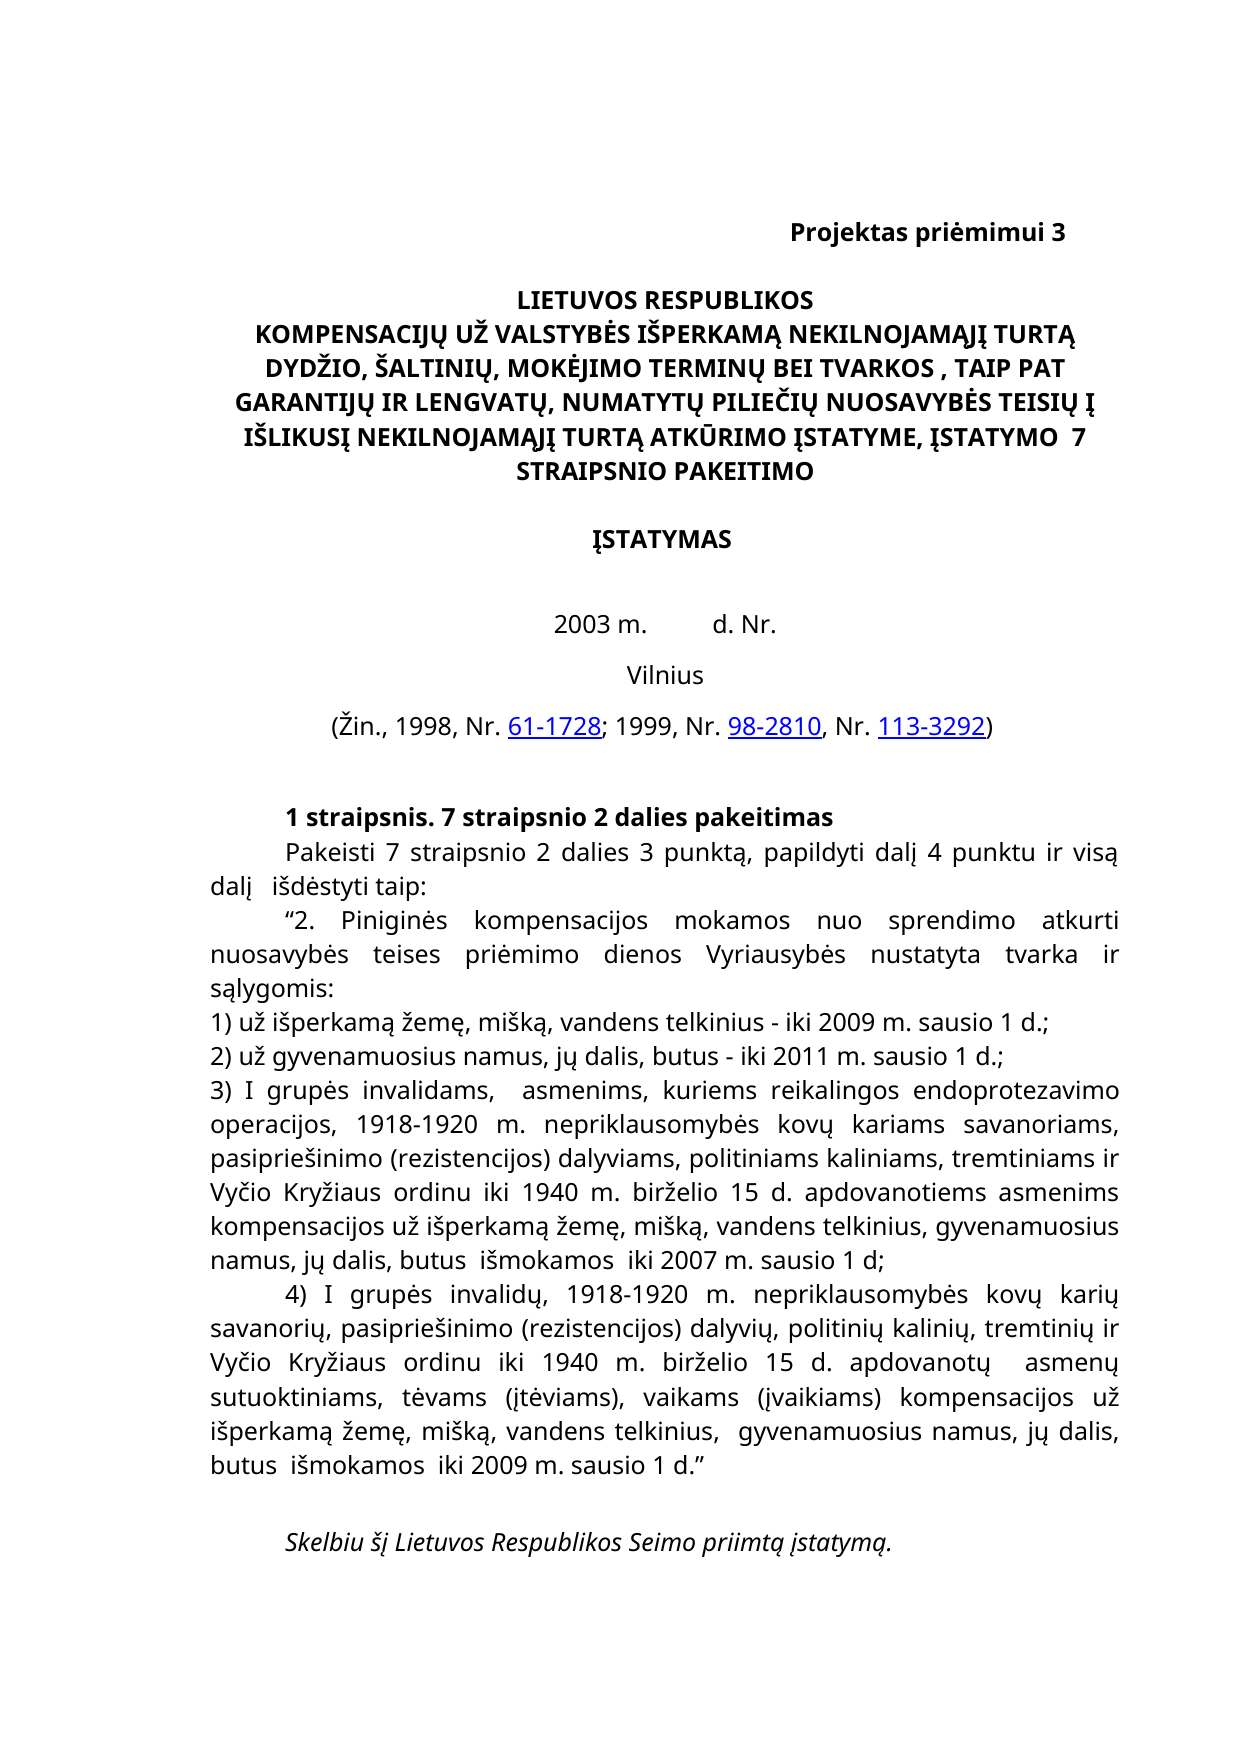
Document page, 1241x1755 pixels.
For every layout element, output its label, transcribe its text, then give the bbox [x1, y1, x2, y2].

text Projektas priėmimui 3 [210, 215, 1120, 249]
text Vilnius [210, 657, 1120, 692]
text ĮSTATYMAS [210, 521, 1120, 555]
text LIETUVOS RESPUBLIKOS [210, 283, 1120, 317]
text “2. Piniginės kompensacijos mokamos nuo sprendimo atkurti nuosavybės teises priėmimo dienos Vyriausybės nustatyta tvarka ir sąlygomis: [210, 902, 1120, 1004]
text DYDŽIO, ŠALTINIŲ, MOKĖJIMO TERMINŲ BEI TVARKOS , TAIP PAT GARANTIJŲ IR LENGVATŲ, NUMATYTŲ PILIEČIŲ NUOSAVYBĖS TEISIŲ Į IŠLIKUSĮ NEKILNOJAMĄJĮ TURTĄ ATKŪRIMO ĮSTATYME, ĮSTATYMO 7 STRAIPSNIO PAKEITIMO [210, 351, 1120, 487]
text 2) už gyvenamuosius namus, jų dalis, butus - iki 2011 m. sausio 1 d.; [210, 1038, 1120, 1073]
text 3) I grupės invalidams, asmenims, kuriems reikalingos endoprotezavimo operacijos, 1918-1920 m. nepriklausomybės kovų kariams savanoriams, pasipriešinimo (rezistencijos) dalyviams, politiniams kaliniams, tremtiniams ir Vyčio Kryžiaus ordinu iki 1940 m. birželio 15 d. apdovanotiems asmenims kompensacijos už išperkamą žemę, mišką, vandens telkinius, gyvenamuosius namus, jų dalis, butus išmokamos iki 2007 m. sausio 1 d; [210, 1073, 1120, 1277]
text Pakeisti 7 straipsnio 2 dalies 3 punktą, papildyti dalį 4 punktu ir visą dalį išdėstyti taip: [210, 834, 1120, 902]
text (Žin., 1998, Nr. 61-1728; 1999, Nr. 98-2810, Nr. 113-3292) [210, 708, 1120, 786]
text KOMPENSACIJŲ UŽ VALSTYBĖS IŠPERKAMĄ NEKILNOJAMĄJĮ TURTĄ [210, 317, 1120, 351]
text Skelbiu šį Lietuvos Respublikos Seimo priimtą įstatymą. [210, 1524, 1120, 1558]
text 1 straipsnis. 7 straipsnio 2 dalies pakeitimas [285, 800, 1120, 834]
text 2003 m. d. Nr. [210, 606, 1120, 641]
text 1) už išperkamą žemę, mišką, vandens telkinius - iki 2009 m. sausio 1 d.; [210, 1004, 1120, 1038]
text 4) I grupės invalidų, 1918-1920 m. nepriklausomybės kovų karių savanorių, pasipriešinimo (rezistencijos) dalyvių, politinių kalinių, tremtinių ir Vyčio Kryžiaus ordinu iki 1940 m. birželio 15 d. apdovanotų asmenų sutuoktiniams, tėvams (įtėviams), vaikams (įvaikiams) kompensacijos už išperkamą žemę, mišką, vandens telkinius, gyvenamuosius namus, jų dalis, butus išmokamos iki 2009 m. sausio 1 d.” [210, 1277, 1120, 1481]
